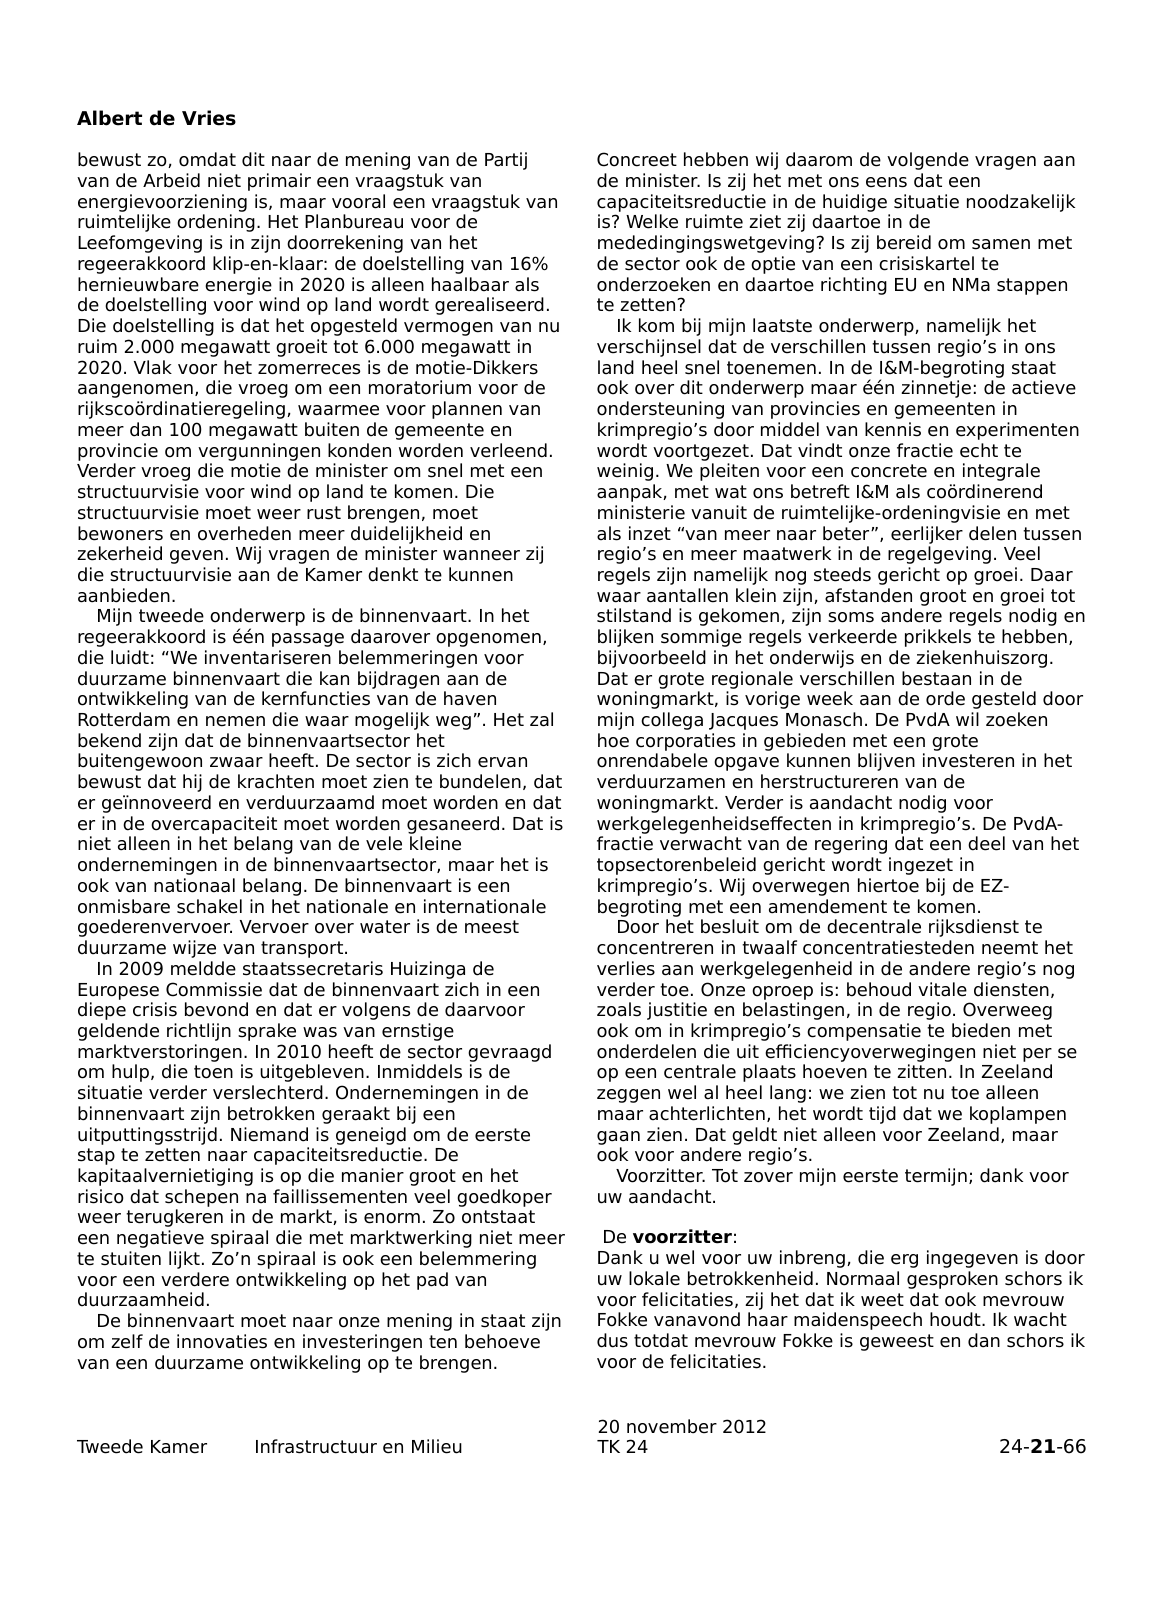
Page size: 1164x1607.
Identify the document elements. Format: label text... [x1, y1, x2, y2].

text In 2009 meldde staatssecretaris Huizinga de Europese Commissie dat de binnenvaart zich in een diepe crisis bevond en dat er volgens de daarvoor geldende richtlijn sprake was van ernstige marktverstoringen. In 2010 heeft de sector gevraagd om hulp, die toen is uitgebleven. Inmiddels is de situatie verder verslechterd. Ondernemingen in de binnenvaart zijn betrokken geraakt bij een uitputtingsstrijd. Niemand is geneigd om de eerste stap te zetten naar capaciteitsreductie. De kapitaalvernietiging is op die manier groot en het risico dat schepen na faillissementen veel goedkoper weer terugkeren in de markt, is enorm. Zo ontstaat een negatieve spiraal die met marktwerking niet meer te stuiten lijkt. Zo’n spiraal is ook een belemmering voor een verdere ontwikkeling op het pad van duurzaamheid. [77, 959, 567, 1311]
text Ik kom bij mijn laatste onderwerp, namelijk het verschijnsel dat de verschillen tussen regio’s in ons land heel snel toenemen. In de I&M-begroting staat ook over dit onderwerp maar één zinnetje: de actieve ondersteuning van provincies en gemeenten in krimpregio’s door middel van kennis en experimenten wordt voortgezet. Dat vindt onze fractie echt te weinig. We pleiten voor een concrete en integrale aanpak, met wat ons betreft I&M als coördinerend ministerie vanuit de ruimtelijke-ordeningvisie en met als inzet “van meer naar beter”, eerlijker delen tussen regio’s en meer maatwerk in de regelgeving. Veel regels zijn namelijk nog steeds gericht op groei. Daar waar aantallen klein zijn, afstanden groot en groei tot stilstand is gekomen, zijn soms andere regels nodig en blijken sommige regels verkeerde prikkels te hebben, bijvoorbeeld in het onderwijs en de ziekenhuiszorg. Dat er grote regionale verschillen bestaan in de woningmarkt, is vorige week aan de orde gesteld door mijn collega Jacques Monasch. De PvdA wil zoeken hoe corporaties in gebieden met een grote onrendabele opgave kunnen blijven investeren in het verduurzamen en herstructureren van de woningmarkt. Verder is aandacht nodig voor werkgelegenheidseffecten in krimpregio’s. De PvdA-fractie verwacht van de regering dat een deel van het topsectorenbeleid gericht wordt ingezet in krimpregio’s. Wij overwegen hiertoe bij de EZ-begroting met een amendement te komen. [596, 316, 1087, 917]
text De voorzitter: [596, 1227, 1087, 1248]
text Door het besluit om de decentrale rijksdienst te concentreren in twaalf concentratiesteden neemt het verlies aan werkgelegenheid in de andere regio’s nog verder toe. Onze oproep is: behoud vitale diensten, zoals justitie en belastingen, in de regio. Overweeg ook om in krimpregio’s compensatie te bieden met onderdelen die uit efficiencyoverwegingen niet per se op een centrale plaats hoeven te zitten. In Zeeland zeggen wel al heel lang: we zien tot nu toe alleen maar achterlichten, het wordt tijd dat we koplampen gaan zien. Dat geldt niet alleen voor Zeeland, maar ook voor andere regio’s. [596, 917, 1087, 1166]
text Concreet hebben wij daarom de volgende vragen aan de minister. Is zij het met ons eens dat een capaciteitsreductie in de huidige situatie noodzakelijk is? Welke ruimte ziet zij daartoe in de mededingingswetgeving? Is zij bereid om samen met de sector ook de optie van een crisiskartel te onderzoeken en daartoe richting EU en NMa stappen te zetten? [596, 150, 1087, 316]
text Mijn tweede onderwerp is de binnenvaart. In het regeerakkoord is één passage daarover opgenomen, die luidt: “We inventariseren belemmeringen voor duurzame binnenvaart die kan bijdragen aan de ontwikkeling van de kernfuncties van de haven Rotterdam en nemen die waar mogelijk weg”. Het zal bekend zijn dat de binnenvaartsector het buitengewoon zwaar heeft. De sector is zich ervan bewust dat hij de krachten moet zien te bundelen, dat er geïnnoveerd en verduurzaamd moet worden en dat er in de overcapaciteit moet worden gesaneerd. Dat is niet alleen in het belang van de vele kleine ondernemingen in de binnenvaartsector, maar het is ook van nationaal belang. De binnenvaart is een onmisbare schakel in het nationale en internationale goederenvervoer. Vervoer over water is de meest duurzame wijze van transport. [77, 606, 567, 959]
text Dank u wel voor uw inbreng, die erg ingegeven is door uw lokale betrokkenheid. Normaal gesproken schors ik voor felicitaties, zij het dat ik weet dat ook mevrouw Fokke vanavond haar maidenspeech houdt. Ik wacht dus totdat mevrouw Fokke is geweest en dan schors ik voor de felicitaties. [596, 1248, 1087, 1372]
text Voorzitter. Tot zover mijn eerste termijn; dank voor uw aandacht. [596, 1166, 1087, 1207]
text De binnenvaart moet naar onze mening in staat zijn om zelf de innovaties en investeringen ten behoeve van een duurzame ontwikkeling op te brengen. [77, 1311, 567, 1373]
text bewust zo, omdat dit naar de mening van de Partij van de Arbeid niet primair een vraagstuk van energievoorziening is, maar vooral een vraagstuk van ruimtelijke ordening. Het Planbureau voor de Leefomgeving is in zijn doorrekening van het regeerakkoord klip-en-klaar: de doelstelling van 16% hernieuwbare energie in 2020 is alleen haalbaar als de doelstelling voor wind op land wordt gerealiseerd. Die doelstelling is dat het opgesteld vermogen van nu ruim 2.000 megawatt groeit tot 6.000 megawatt in 2020. Vlak voor het zomerreces is de motie-Dikkers aangenomen, die vroeg om een moratorium voor de rijkscoördinatieregeling, waarmee voor plannen van meer dan 100 megawatt buiten de gemeente en provincie om vergunningen konden worden verleend. Verder vroeg die motie de minister om snel met een structuurvisie voor wind op land te komen. Die structuurvisie moet weer rust brengen, moet bewoners en overheden meer duidelijkheid en zekerheid geven. Wij vragen de minister wanneer zij die structuurvisie aan de Kamer denkt te kunnen aanbieden. [77, 150, 567, 606]
